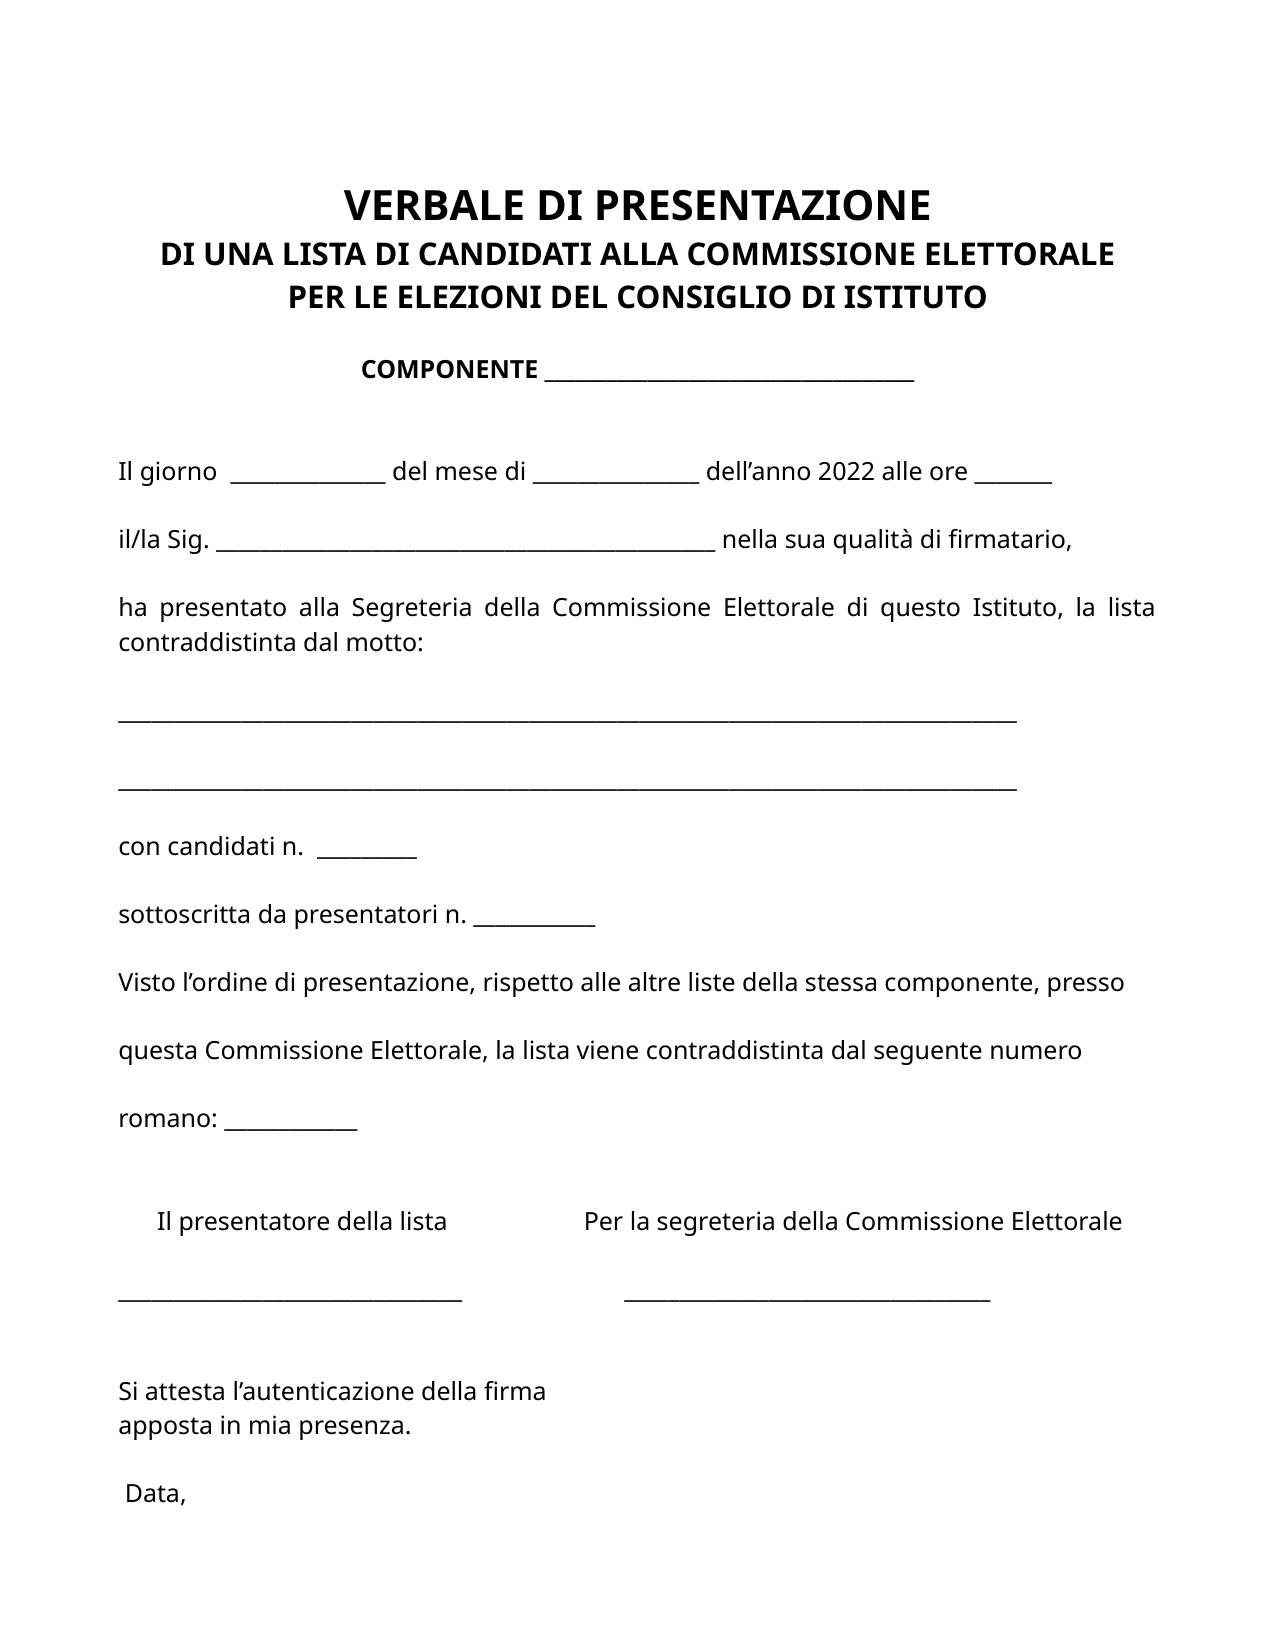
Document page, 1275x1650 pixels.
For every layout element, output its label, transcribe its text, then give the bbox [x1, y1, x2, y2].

text romano: ____________ [118, 1101, 1157, 1135]
text questa Commissione Elettorale, la lista viene contraddistinta dal seguente numero [118, 1033, 1157, 1067]
text apposta in mia presenza. [118, 1408, 1157, 1442]
text COMPONENTE ____________________________________ [118, 352, 1157, 386]
text _________________________________________________________________________________ [118, 760, 1157, 794]
text con candidati n. _________ [118, 828, 1157, 863]
text Si attesta l’autenticazione della firma [118, 1373, 1157, 1408]
text Visto l’ordine di presentazione, rispetto alle altre liste della stessa componente, presso [118, 965, 1157, 999]
text _______________________________ _________________________________ [118, 1271, 1157, 1305]
text il/la Sig. _____________________________________________ nella sua qualità di firmatario, [118, 522, 1157, 556]
text VERBALE DI PRESENTAZIONE [118, 176, 1157, 232]
text DI UNA LISTA DI CANDIDATI ALLA COMMISSIONE ELETTORALE [118, 232, 1157, 275]
text PER LE ELEZIONI DEL CONSIGLIO DI ISTITUTO [118, 275, 1157, 318]
text _________________________________________________________________________________ [118, 692, 1157, 726]
text sottoscritta da presentatori n. ___________ [118, 897, 1157, 931]
text Data, [118, 1476, 1157, 1510]
text Il giorno ______________ del mese di _______________ dell’anno 2022 alle ore _______ [118, 454, 1157, 488]
text ha presentato alla Segreteria della Commissione Elettorale di questo Istituto, la lista contraddistinta dal motto: [118, 590, 1157, 658]
text Il presentatore della lista Per la segreteria della Commissione Elettorale [118, 1203, 1157, 1237]
